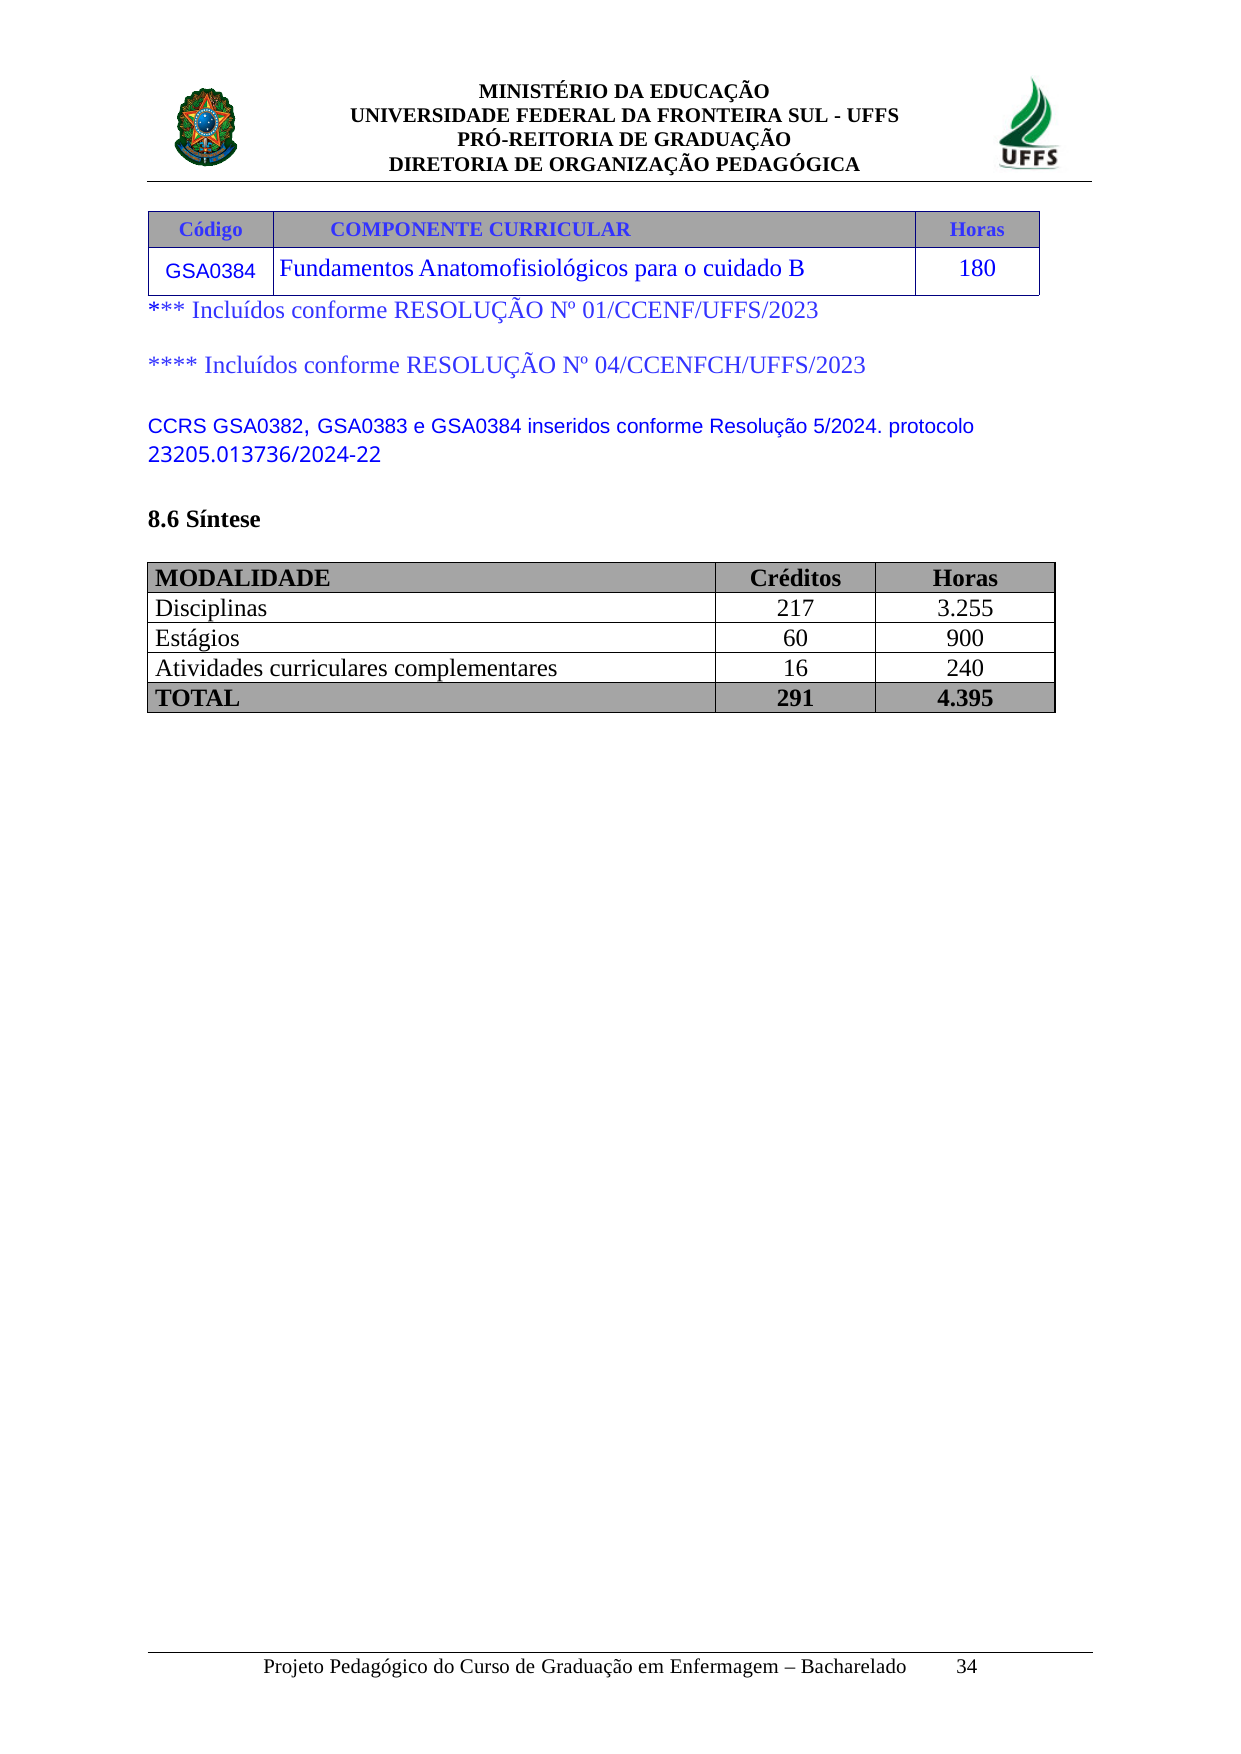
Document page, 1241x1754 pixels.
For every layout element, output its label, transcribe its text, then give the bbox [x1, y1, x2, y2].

table_header Horas [916, 212, 1039, 247]
table_cell Estágios [148, 623, 715, 652]
table_cell GSA0384 [149, 248, 273, 295]
table_header MODALIDADE [148, 563, 715, 592]
text **** Incluídos conforme RESOLUÇÃO Nº 04/CCENFCH/UFFS/2023 [148, 349, 1093, 378]
table_cell 900 [876, 623, 1054, 652]
table_cell 240 [876, 653, 1054, 682]
text 8.6 Síntese [148, 504, 1093, 533]
table_cell 3.255 [876, 593, 1054, 622]
table_cell Atividades curriculares complementares [148, 653, 715, 682]
table_cell Fundamentos Anatomofisiológicos para o cuidado B [274, 248, 915, 295]
table_header COMPONENTE CURRICULAR [274, 212, 915, 247]
text *** Incluídos conforme RESOLUÇÃO Nº 01/CCENF/UFFS/2023 [148, 295, 1093, 324]
table_header Créditos [716, 563, 875, 592]
table_cell 60 [716, 623, 875, 652]
table_header Horas [876, 563, 1054, 592]
table_cell 180 [916, 248, 1039, 295]
text CCRS GSA0382, GSA0383 e GSA0384 inseridos conforme Resolução 5/2024. protocolo 23205.013736/2024-22 [148, 409, 1093, 469]
table_cell 16 [716, 653, 875, 682]
picture [173, 87, 238, 168]
table_cell 291 [716, 683, 875, 712]
picture [984, 75, 1075, 173]
table_cell 217 [716, 593, 875, 622]
table_header Código [149, 212, 273, 247]
table_cell Disciplinas [148, 593, 715, 622]
table_cell TOTAL [148, 683, 715, 712]
table_cell 4.395 [876, 683, 1054, 712]
